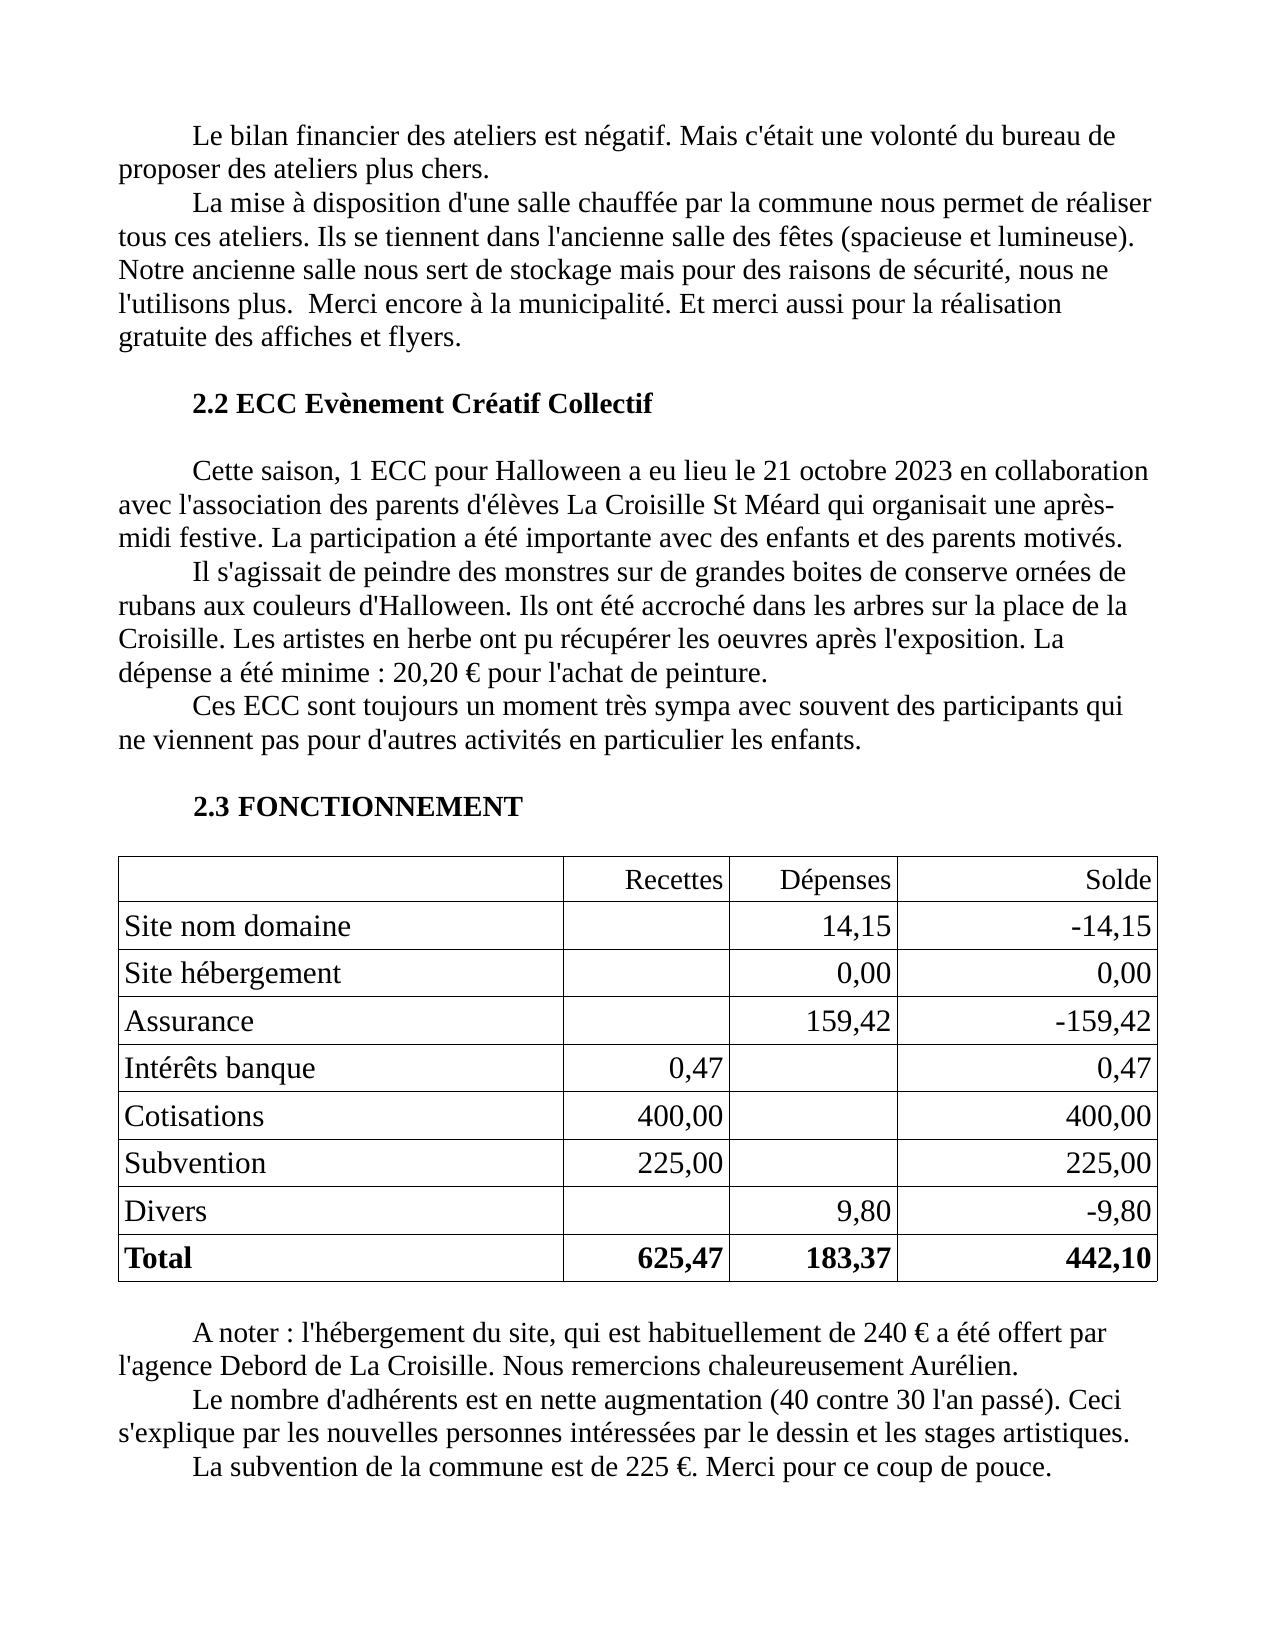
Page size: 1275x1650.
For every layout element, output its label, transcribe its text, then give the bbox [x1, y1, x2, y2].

table_cell -14,15 [898, 902, 1157, 949]
table_cell 225,00 [898, 1140, 1157, 1186]
table_cell -159,42 [898, 997, 1157, 1044]
table_cell 159,42 [730, 997, 897, 1044]
table_header Recettes [564, 857, 729, 901]
table_cell Assurance [119, 997, 563, 1044]
table_cell 0,47 [564, 1045, 729, 1091]
text Le nombre d'adhérents est en nette augmentation (40 contre 30 l'an passé). Ceci s'explique par les nouvelles personnes intéressées par le dessin et les stages artistiques. [118, 1382, 1157, 1449]
table_cell [564, 997, 729, 1044]
text La subvention de la commune est de 225 €. Merci pour ce coup de pouce. [118, 1449, 1157, 1482]
table_cell [730, 1092, 897, 1139]
table_cell [564, 950, 729, 996]
text Cette saison, 1 ECC pour Halloween a eu lieu le 21 octobre 2023 en collaboration avec l'association des parents d'élèves La Croisille St Méard qui organisait une après-midi festive. La participation a été importante avec des enfants et des parents motivés. [118, 453, 1157, 554]
table_cell [730, 1140, 897, 1186]
table_header Dépenses [730, 857, 897, 901]
table_cell 400,00 [898, 1092, 1157, 1139]
table_cell Intérêts banque [119, 1045, 563, 1091]
text A noter : l'hébergement du site, qui est habituellement de 240 € a été offert par l'agence Debord de La Croisille. Nous remercions chaleureusement Aurélien. [118, 1315, 1157, 1382]
text Le bilan financier des ateliers est négatif. Mais c'était une volonté du bureau de proposer des ateliers plus chers. [118, 118, 1157, 185]
text 2.2 ECC Evènement Créatif Collectif [118, 386, 1157, 420]
table_cell 0,00 [730, 950, 897, 996]
table_cell 400,00 [564, 1092, 729, 1139]
table_cell [564, 1187, 729, 1234]
table_cell [564, 902, 729, 949]
table_cell Cotisations [119, 1092, 563, 1139]
table_header Solde [898, 857, 1157, 901]
table_cell 9,80 [730, 1187, 897, 1234]
text La mise à disposition d'une salle chauffée par la commune nous permet de réaliser tous ces ateliers. Ils se tiennent dans l'ancienne salle des fêtes (spacieuse et lumineuse). Notre ancienne salle nous sert de stockage mais pour des raisons de sécurité, nous ne l'utilisons plus. Merci encore à la municipalité. Et merci aussi pour la réalisation gratuite des affiches et flyers. [118, 185, 1157, 353]
table_cell Divers [119, 1187, 563, 1234]
table_cell [730, 1045, 897, 1091]
text Il s'agissait de peindre des monstres sur de grandes boites de conserve ornées de rubans aux couleurs d'Halloween. Ils ont été accroché dans les arbres sur la place de la Croisille. Les artistes en herbe ont pu récupérer les oeuvres après l'exposition. La dépense a été minime : 20,20 € pour l'achat de peinture. [118, 554, 1157, 688]
table_header [119, 857, 563, 901]
table_cell 442,10 [898, 1235, 1157, 1281]
table_cell 14,15 [730, 902, 897, 949]
table_cell 183,37 [730, 1235, 897, 1281]
table_cell 625,47 [564, 1235, 729, 1281]
table_cell -9,80 [898, 1187, 1157, 1234]
table_cell Subvention [119, 1140, 563, 1186]
table_cell 0,00 [898, 950, 1157, 996]
table_cell Site nom domaine [119, 902, 563, 949]
table_cell Total [119, 1235, 563, 1281]
text Ces ECC sont toujours un moment très sympa avec souvent des participants qui ne viennent pas pour d'autres activités en particulier les enfants. [118, 688, 1157, 755]
table_cell 225,00 [564, 1140, 729, 1186]
table_cell Site hébergement [119, 950, 563, 996]
list FONCTIONNEMENT [193, 789, 1157, 822]
table_cell 0,47 [898, 1045, 1157, 1091]
